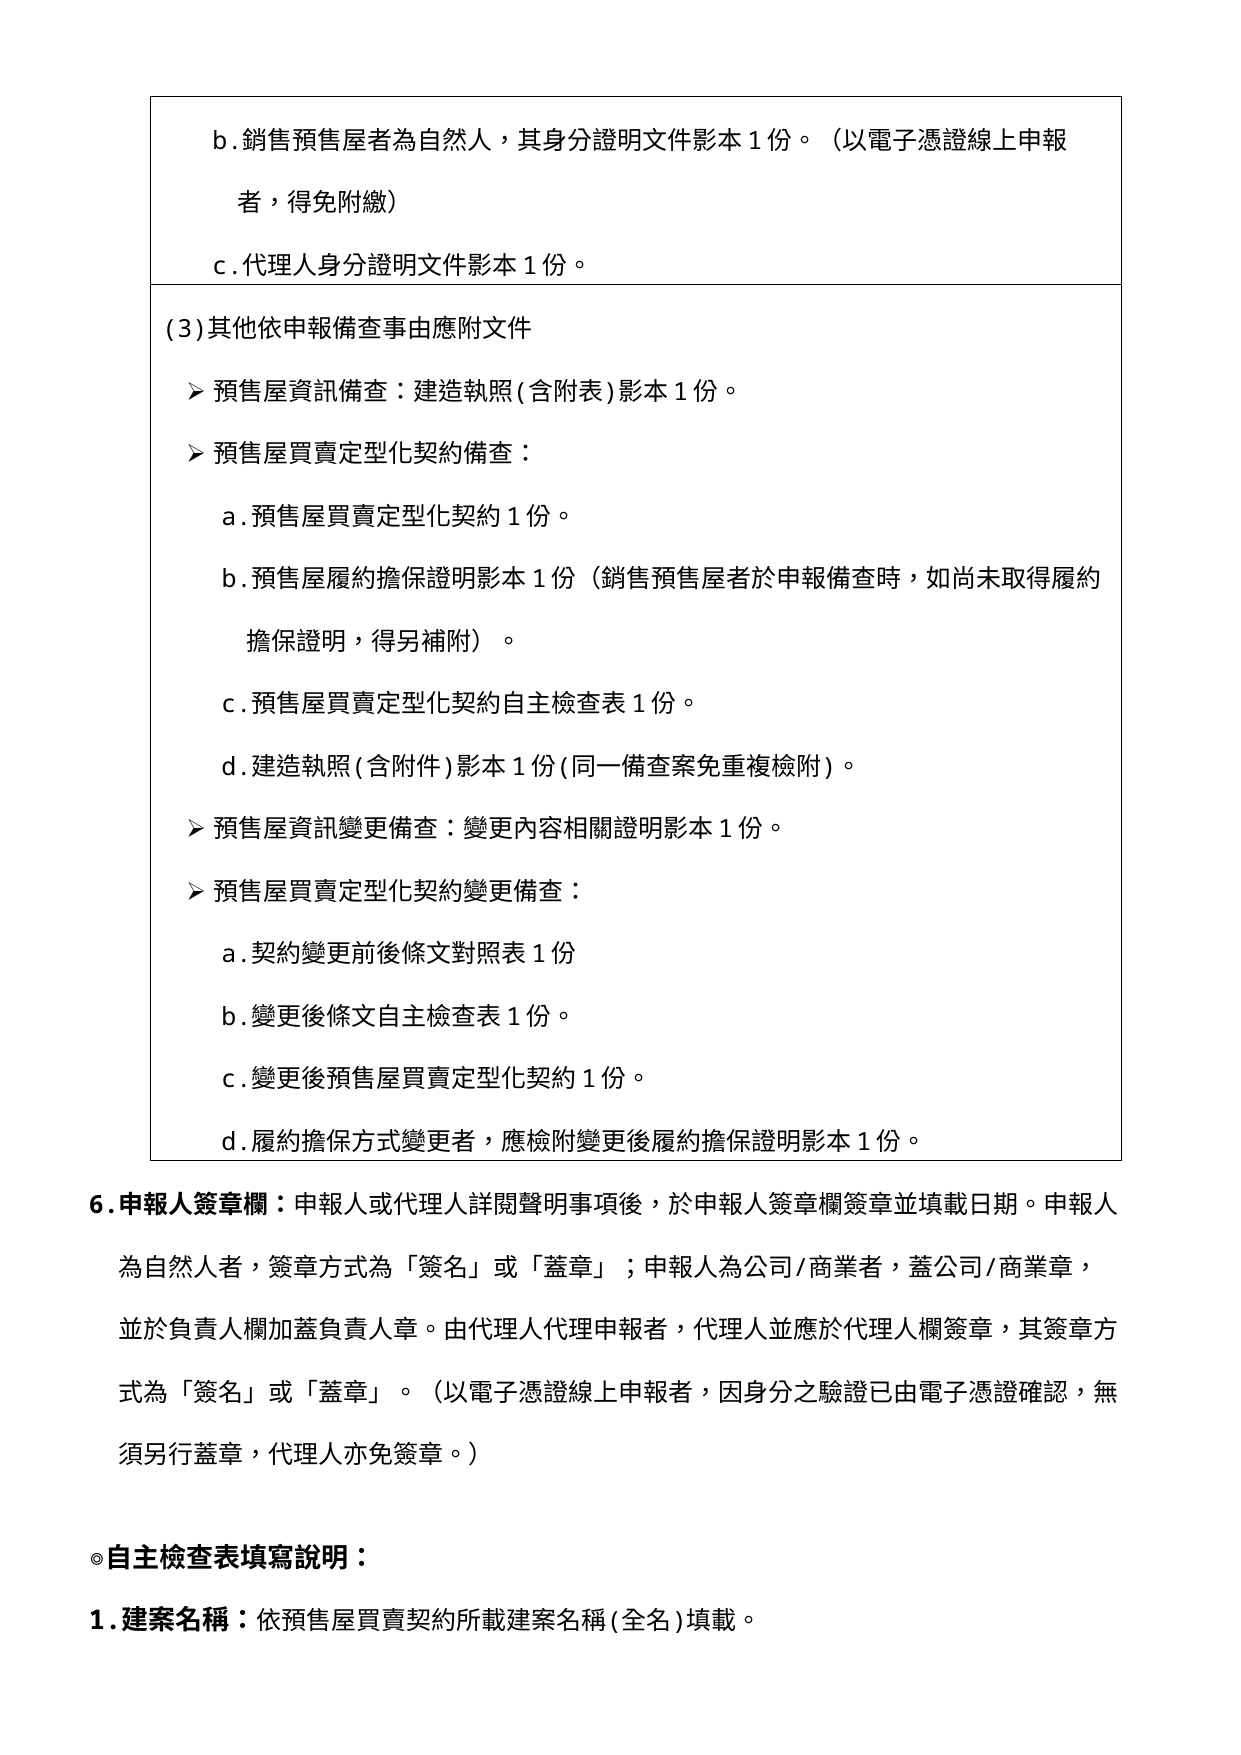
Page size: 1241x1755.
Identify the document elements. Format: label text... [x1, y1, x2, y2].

table_cell (3)其他依申報備查事由應附文件 預售屋資訊備查：建造執照(含附表)影本1份。 預售屋買賣定型化契約備查： a.預售屋買賣定型化契約1份。 b.預售屋履約擔保證明影本1份（銷售預售屋者於申報備查時，如尚未取得履約擔保證明，得另補附）。 c.預售屋買賣定型化契約自主檢查表1份。 d.建造執照(含附件)影本1份(同一備查案免重複檢附)。 預售屋資訊變更備查：變更內容相關證明影本1份。 預售屋買賣定型化契約變更備查： a.契約變更前後條文對照表1份 b.變更後條文自主檢查表1份。 c.變更後預售屋買賣定型化契約1份。 d.履約擔保方式變更者，應檢附變更後履約擔保證明影本1份。 [151, 285, 1121, 1160]
text 6.申報人簽章欄：申報人或代理人詳閱聲明事項後，於申報人簽章欄簽章並填載日期。申報人為自然人者，簽章方式為「簽名」或「蓋章」；申報人為公司/商業者，蓋公司/商業章，並於負責人欄加蓋負責人章。由代理人代理申報者，代理人並應於代理人欄簽章，其簽章方式為「簽名」或「蓋章」。（以電子憑證線上申報者，因身分之驗證已由電子憑證確認，無須另行蓋章，代理人亦免簽章。） [89, 1161, 1122, 1474]
text 1.建案名稱：依預售屋買賣契約所載建案名稱(全名)填載。 [89, 1576, 1122, 1638]
text ◎自主檢查表填寫說明： [89, 1536, 1122, 1576]
table_cell b.銷售預售屋者為自然人，其身分證明文件影本1份。（以電子憑證線上申報者，得免附繳） c.代理人身分證明文件影本1份。 [151, 97, 1121, 284]
